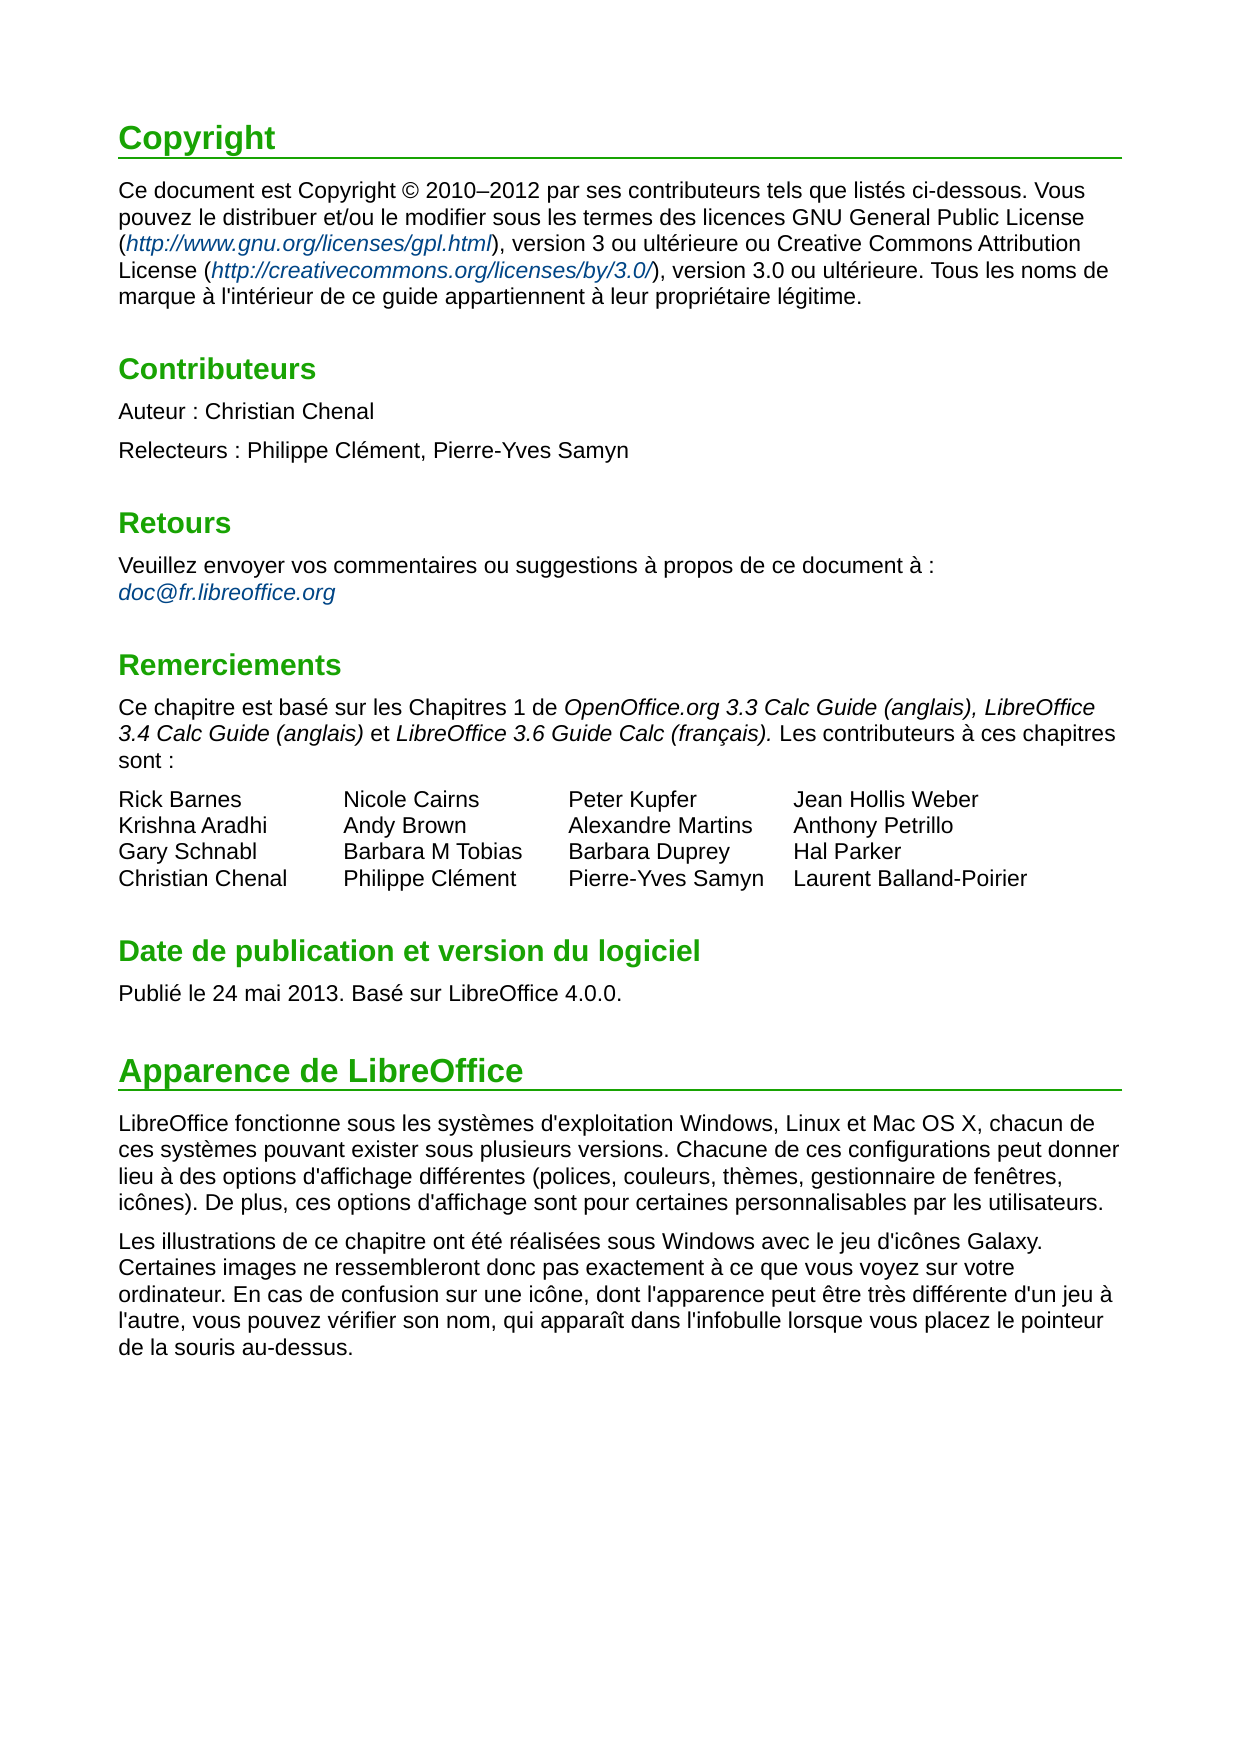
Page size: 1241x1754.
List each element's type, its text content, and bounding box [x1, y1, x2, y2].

subtitle Apparence de LibreOffice [118, 1051, 1122, 1089]
text Remerciements [118, 647, 1122, 682]
text LibreOffice fonctionne sous les systèmes d'exploitation Windows, Linux et Mac OS X, chacun de ces systèmes pouvant exister sous plusieurs versions. Chacune de ces configurations peut donner lieu à des options d'affichage différentes (polices, couleurs, thèmes, gestionnaire de fenêtres, icônes). De plus, ces options d'affichage sont pour certaines personnalisables par les utilisateurs. [118, 1110, 1122, 1216]
text Ce document est Copyright © 2010–2012 par ses contributeurs tels que listés ci-dessous. Vous pouvez le distribuer et/ou le modifier sous les termes des licences GNU General Public License (http://www.gnu.org/licenses/gpl.html), version 3 ou ultérieure ou Creative Commons Attribution License (http://creativecommons.org/licenses/by/3.0/), version 3.0 ou ultérieure. Tous les noms de marque à l'intérieur de ce guide appartiennent à leur propriétaire légitime. [118, 177, 1122, 309]
text Veuillez envoyer vos commentaires ou suggestions à propos de ce document à : doc@fr.libreoffice.org [118, 552, 1122, 605]
text Contributeurs [118, 351, 1122, 386]
text Publié le 24 mai 2013. Basé sur LibreOffice 4.0.0. [118, 980, 1122, 1006]
text Ce chapitre est basé sur les Chapitres 1 de OpenOffice.org 3.3 Calc Guide (anglais), LibreOffice 3.4 Calc Guide (anglais) et LibreOffice 3.6 Guide Calc (français). Les contributeurs à ces chapitres sont : [118, 694, 1122, 773]
text Auteur : Christian Chenal [118, 398, 1122, 424]
text Date de publication et version du logiciel [118, 933, 1122, 968]
text Rick Barnes Nicole Cairns Peter Kupfer Jean Hollis Weber Krishna Aradhi Andy Brown Alexandre Martins Anthony Petrillo Gary Schnabl Barbara M Tobias Barbara Duprey Hal Parker Christian Chenal Philippe Clément Pierre-Yves Samyn Laurent Balland-Poirier [118, 786, 1122, 891]
subtitle Copyright [118, 118, 1122, 157]
text Relecteurs : Philippe Clément, Pierre-Yves Samyn [118, 437, 1122, 463]
text Les illustrations de ce chapitre ont été réalisées sous Windows avec le jeu d'icônes Galaxy. Certaines images ne ressembleront donc pas exactement à ce que vous voyez sur votre ordinateur. En cas de confusion sur une icône, dont l'apparence peut être très différente d'un jeu à l'autre, vous pouvez vérifier son nom, qui apparaît dans l'infobulle lorsque vous placez le pointeur de la souris au-dessus. [118, 1228, 1122, 1360]
text Retours [118, 505, 1122, 540]
